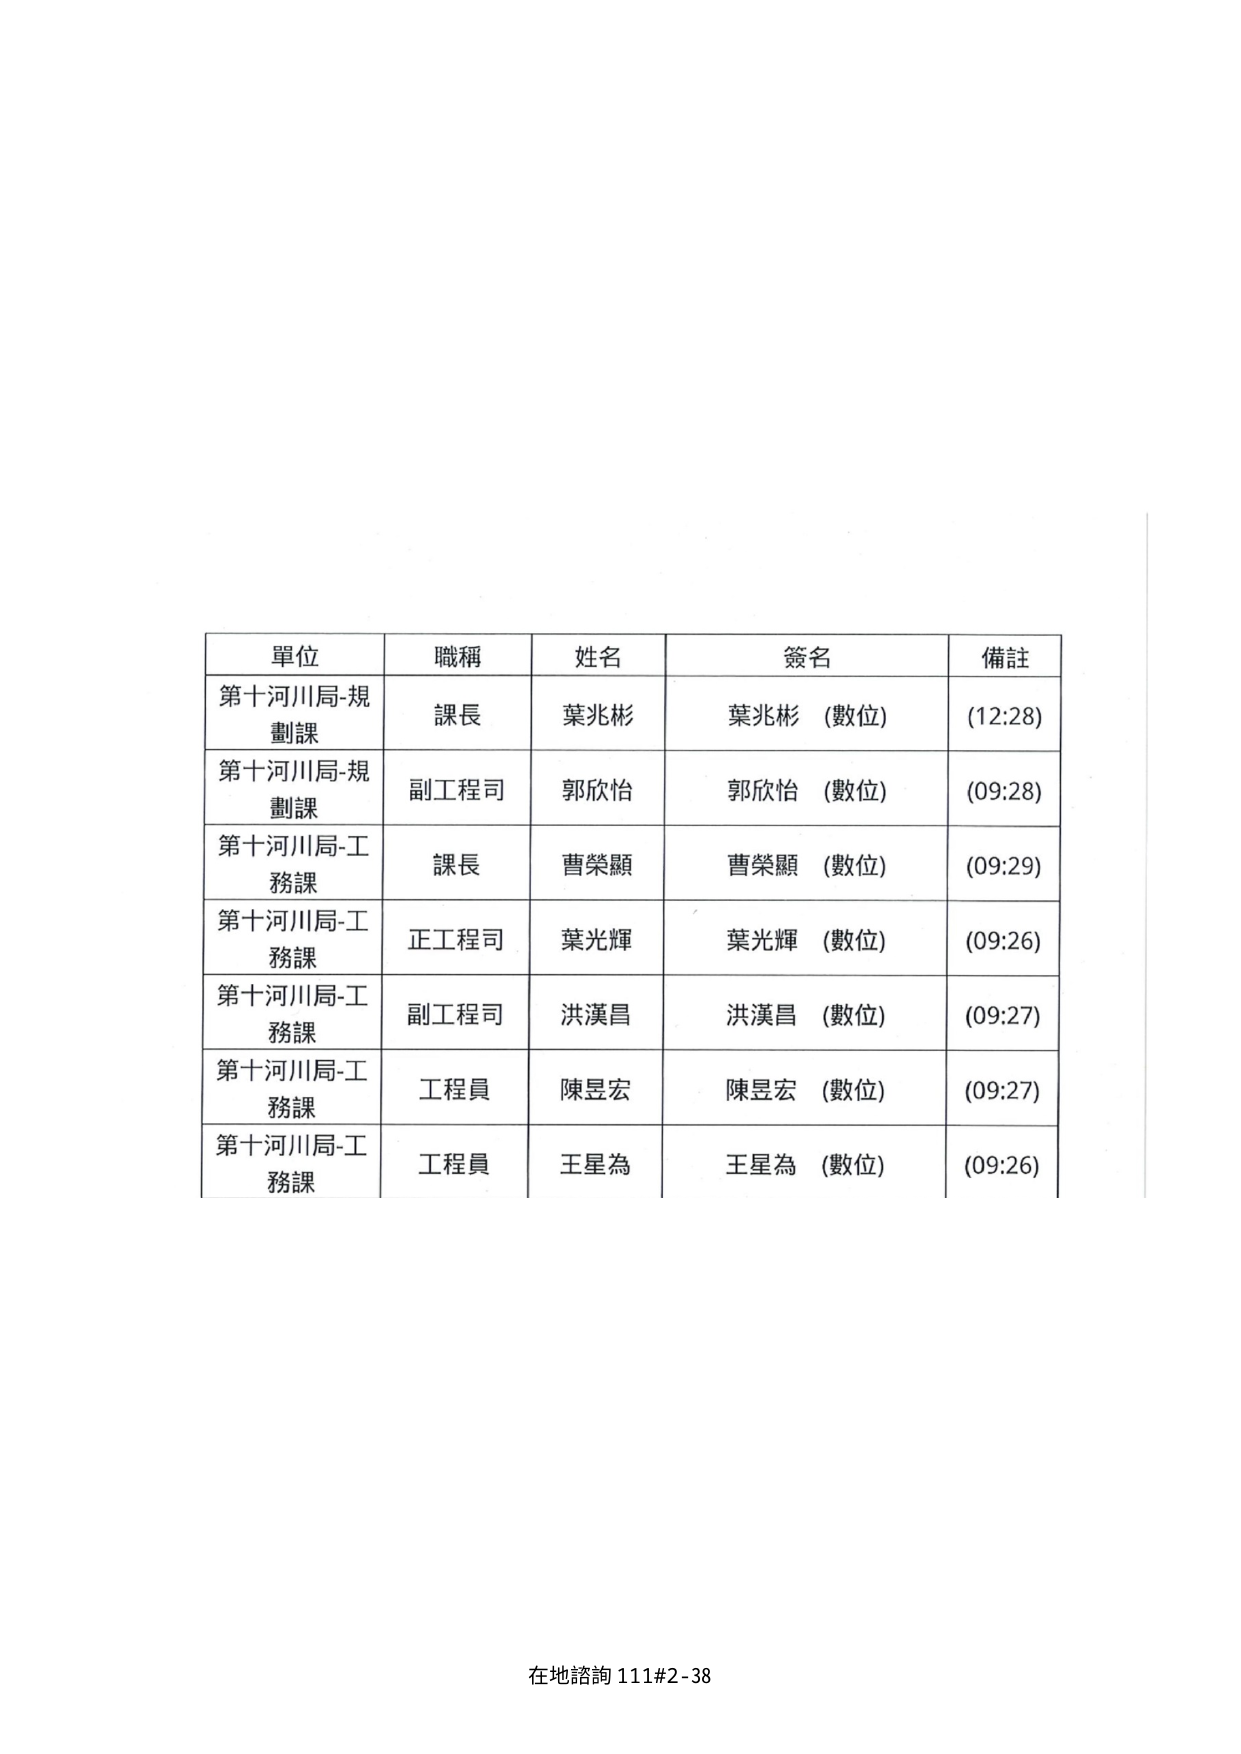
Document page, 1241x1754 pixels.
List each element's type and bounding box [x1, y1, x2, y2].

picture [121, 509, 1149, 1198]
